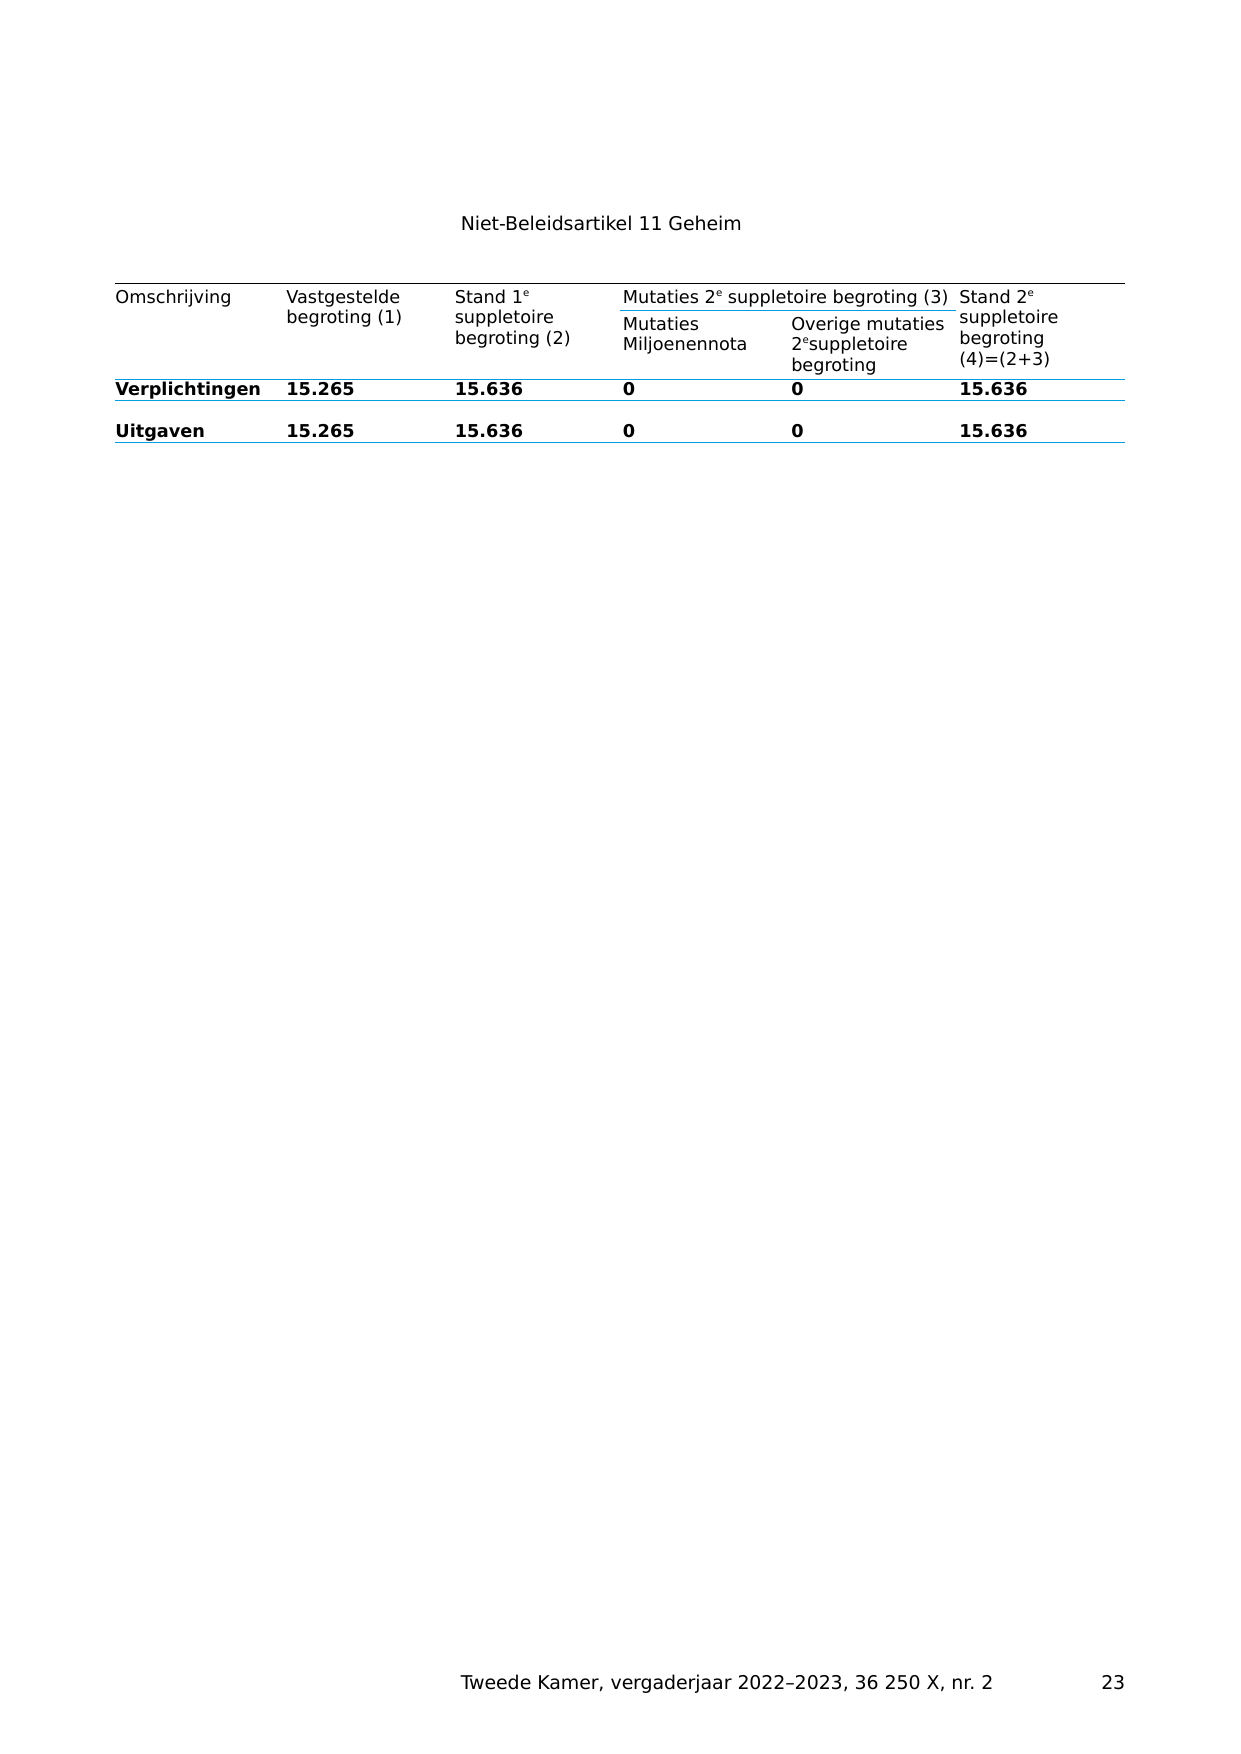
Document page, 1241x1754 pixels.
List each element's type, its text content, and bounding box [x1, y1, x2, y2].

table_cell Mutaties Miljoenennota [620, 311, 788, 378]
table_cell Stand 1e suppletoire begroting (2) [452, 284, 620, 378]
table_cell [283, 401, 452, 421]
table_cell Uitgaven [115, 421, 283, 441]
table_cell 0 [788, 380, 956, 400]
table_cell 0 [620, 380, 788, 400]
table_cell 15.636 [452, 421, 620, 441]
table_cell Omschrijving [115, 284, 283, 378]
table_cell 0 [788, 421, 956, 441]
table_header Artikel 11 Geheim (bedragen x € 1.000) [115, 258, 1125, 283]
table_cell 15.636 [956, 380, 1125, 400]
table_cell 15.636 [956, 421, 1125, 441]
table_cell 15.265 [283, 421, 452, 441]
table_cell Overige mutaties 2esuppletoire begroting [788, 311, 956, 378]
table_cell Mutaties 2e suppletoire begroting (3) [620, 284, 956, 310]
table_cell [956, 401, 1125, 421]
table_cell [788, 401, 956, 421]
table_cell [452, 401, 620, 421]
table_cell [620, 401, 788, 421]
table_cell [115, 401, 283, 421]
table_cell Verplichtingen [115, 380, 283, 400]
title Niet-Beleidsartikel 11 Geheim [461, 213, 1125, 235]
table_cell 15.636 [452, 380, 620, 400]
table_cell 15.265 [283, 380, 452, 400]
table_cell Stand 2e suppletoire begroting (4)=(2+3) [956, 284, 1125, 378]
table_cell Vastgestelde begroting (1) [283, 284, 452, 378]
table_cell 0 [620, 421, 788, 441]
